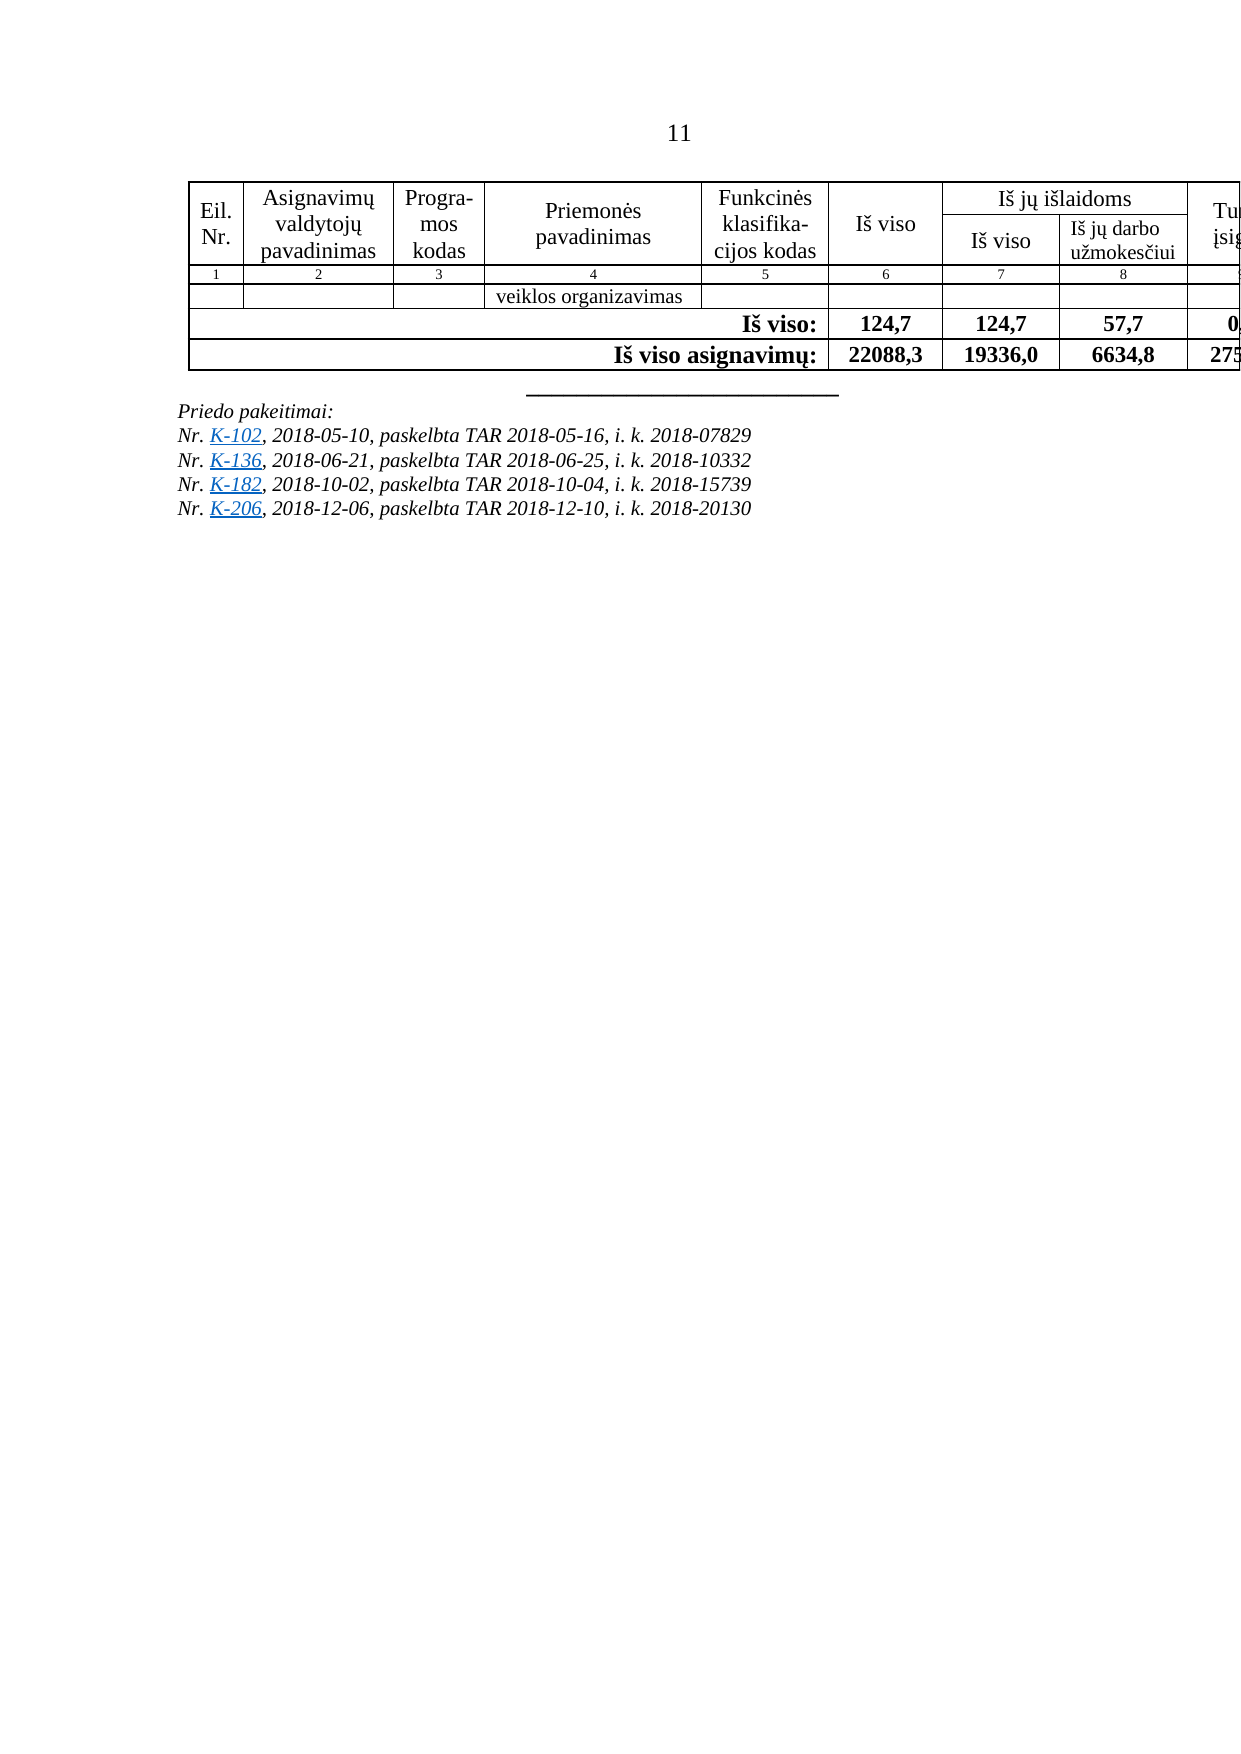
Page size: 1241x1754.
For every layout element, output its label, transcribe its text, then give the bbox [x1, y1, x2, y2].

table_cell 5 [702, 266, 828, 283]
table_header Iš jų išlaidoms [943, 183, 1187, 214]
table_cell Iš viso: [190, 309, 828, 338]
table_cell [1060, 285, 1187, 308]
text Nr. K-206, 2018-12-06, paskelbta TAR 2018-12-10, i. k. 2018-20130 [177, 496, 1181, 520]
table_cell [190, 285, 243, 308]
table_header Turtui įsigyti [1188, 183, 1239, 264]
table_cell 6 [829, 266, 942, 283]
table_header Asignavimų valdytojų pavadinimas [244, 183, 393, 264]
table_cell 22088,3 [829, 340, 942, 368]
text Nr. K-102, 2018-05-10, paskelbta TAR 2018-05-16, i. k. 2018-07829 [177, 423, 1181, 447]
table_cell [829, 285, 942, 308]
table_cell 57,7 [1060, 309, 1187, 338]
table_cell 124,7 [829, 309, 942, 338]
table_cell 19336,0 [943, 340, 1059, 368]
text Nr. K-136, 2018-06-21, paskelbta TAR 2018-06-25, i. k. 2018-10332 [177, 447, 1181, 472]
table_cell Iš jų darbo užmokesčiui [1060, 215, 1187, 264]
text Priedo pakeitimai: [177, 399, 1181, 423]
table_cell 0,0 [1188, 309, 1239, 338]
table_cell 4 [485, 266, 701, 283]
table_cell [702, 285, 828, 308]
table_cell Iš viso [943, 215, 1059, 264]
table_header Progra-mos kodas [394, 183, 484, 264]
table_cell 6634,8 [1060, 340, 1187, 368]
table_cell 2752,3 [1188, 340, 1239, 368]
table_header Funkcinės klasifika-cijos kodas [702, 183, 828, 264]
table_cell 0,0 [1188, 285, 1239, 308]
table_cell 1 [190, 266, 243, 283]
table_header Eil. Nr. [190, 183, 243, 264]
table_cell [244, 285, 393, 308]
text Nr. K-182, 2018-10-02, paskelbta TAR 2018-10-04, i. k. 2018-15739 [177, 472, 1181, 496]
table_cell 7 [943, 266, 1059, 283]
table_cell 3 [394, 266, 484, 283]
table_header Priemonės pavadinimas [485, 183, 701, 264]
table_cell 9 [1188, 266, 1239, 283]
text _________________________ [177, 371, 1181, 399]
table_header Iš viso [829, 183, 942, 264]
table_cell veiklos organizavimas [485, 285, 701, 308]
table_cell Iš viso asignavimų: [190, 340, 828, 368]
table_cell 2 [244, 266, 393, 283]
table_cell [394, 285, 484, 308]
table_cell [943, 285, 1059, 308]
table_cell 8 [1060, 266, 1187, 283]
table_cell 124,7 [943, 309, 1059, 338]
